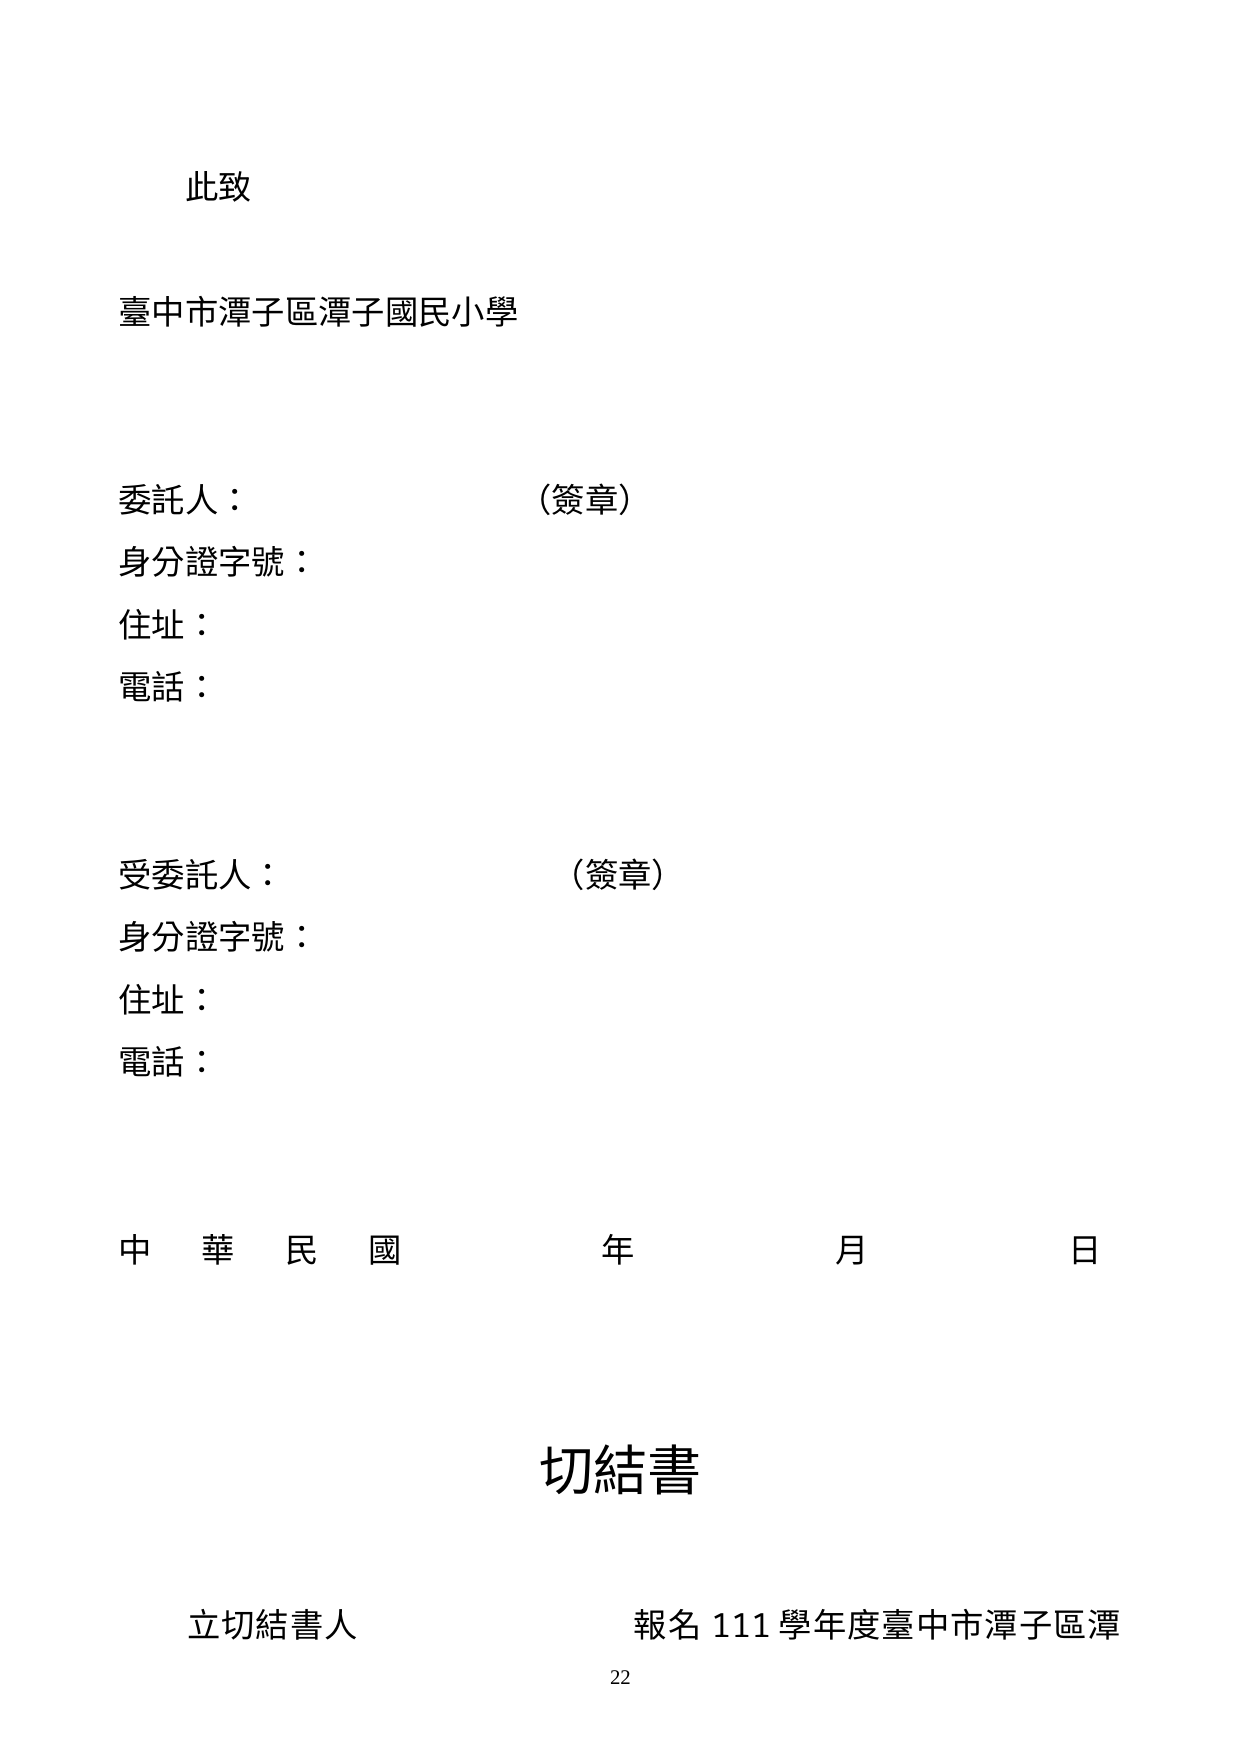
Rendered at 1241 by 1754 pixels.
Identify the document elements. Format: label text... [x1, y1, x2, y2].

text 受委託人： （簽章） [118, 831, 1122, 893]
text 立切結書人 報名111學年度臺中市潭子區潭 [118, 1581, 1122, 1643]
text 電話： [118, 643, 1122, 706]
text 此致 [118, 143, 1122, 206]
text 電話： [118, 1018, 1122, 1081]
text 切結書 [118, 1393, 1122, 1518]
text 中 華 民 國 年 月 日 [118, 1206, 1122, 1268]
text 臺中市潭子區潭子國民小學 [118, 268, 1122, 331]
text 身分證字號： [118, 518, 1122, 581]
text 身分證字號： [118, 893, 1122, 956]
text 委託人： （簽章） [118, 456, 1122, 518]
text 住址： [118, 581, 1122, 643]
text 住址： [118, 956, 1122, 1018]
